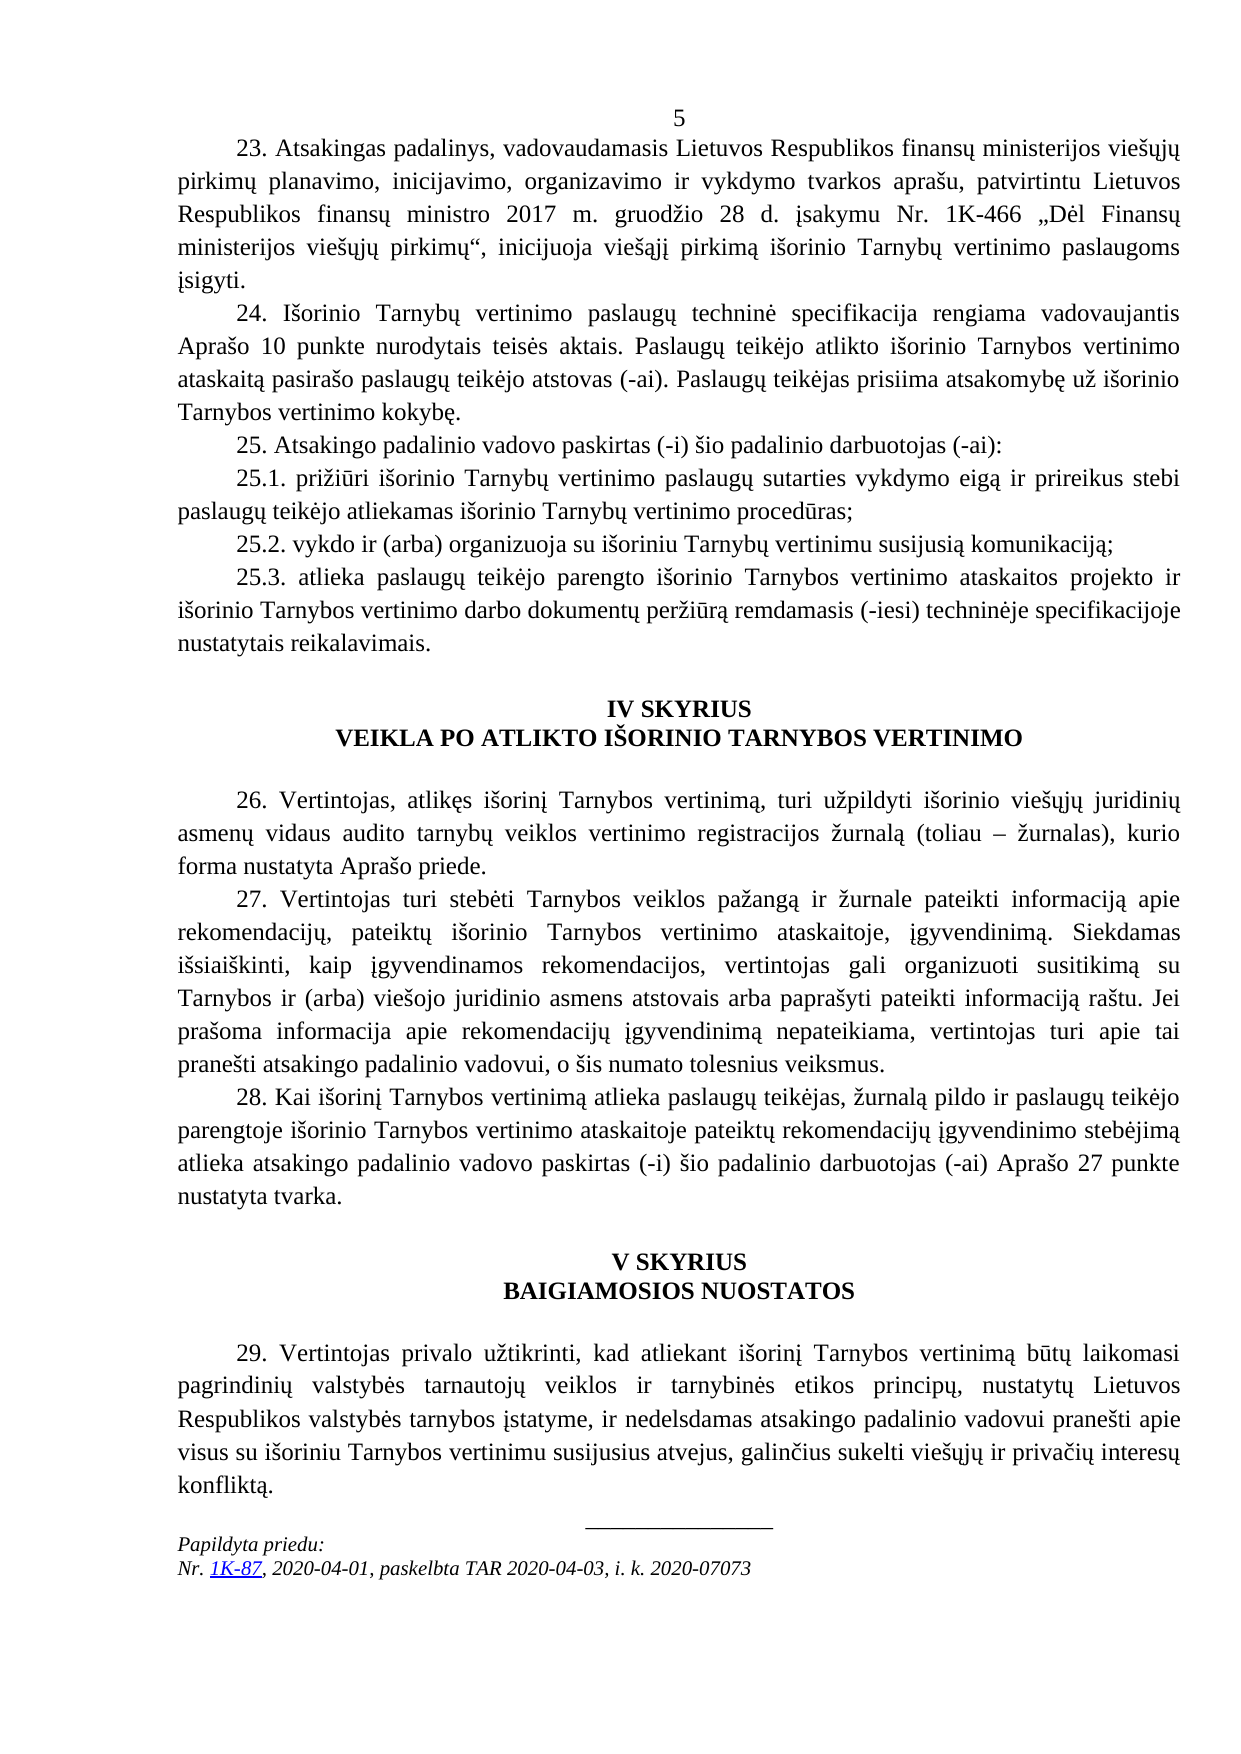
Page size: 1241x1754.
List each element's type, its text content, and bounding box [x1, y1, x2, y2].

text 24. Išorinio Tarnybų vertinimo paslaugų techninė specifikacija rengiama vadovaujantis Aprašo 10 punkte nurodytais teisės aktais. Paslaugų teikėjo atlikto išorinio Tarnybos vertinimo ataskaitą pasirašo paslaugų teikėjo atstovas (-ai). Paslaugų teikėjas prisiima atsakomybę už išorinio Tarnybos vertinimo kokybę. [177, 298, 1181, 426]
text 26. Vertintojas, atlikęs išorinį Tarnybos vertinimą, turi užpildyti išorinio viešųjų juridinių asmenų vidaus audito tarnybų veiklos vertinimo registracijos žurnalą (toliau – žurnalas), kurio forma nustatyta Aprašo priede. [177, 785, 1181, 879]
text 25.1. prižiūri išorinio Tarnybų vertinimo paslaugų sutarties vykdymo eigą ir prireikus stebi paslaugų teikėjo atliekamas išorinio Tarnybų vertinimo procedūras; [177, 463, 1181, 525]
text BAIGIAMOSIOS NUOSTATOS [177, 1276, 1181, 1304]
text _______________ [177, 1503, 1181, 1531]
text 23. Atsakingas padalinys, vadovaudamasis Lietuvos Respublikos finansų ministerijos viešųjų pirkimų planavimo, inicijavimo, organizavimo ir vykdymo tvarkos aprašu, patvirtintu Lietuvos Respublikos finansų ministro 2017 m. gruodžio 28 d. įsakymu Nr. 1K-466 „Dėl Finansų ministerijos viešųjų pirkimų“, inicijuoja viešąjį pirkimą išorinio Tarnybų vertinimo paslaugoms įsigyti. [177, 133, 1181, 294]
text 25.2. vykdo ir (arba) organizuoja su išoriniu Tarnybų vertinimu susijusią komunikaciją; [177, 529, 1181, 558]
text 29. Vertintojas privalo užtikrinti, kad atliekant išorinį Tarnybos vertinimą būtų laikomasi pagrindinių valstybės tarnautojų veiklos ir tarnybinės etikos principų, nustatytų Lietuvos Respublikos valstybės tarnybos įstatyme, ir nedelsdamas atsakingo padalinio vadovui pranešti apie visus su išoriniu Tarnybos vertinimu susijusius atvejus, galinčius sukelti viešųjų ir privačių interesų konfliktą. [177, 1338, 1181, 1498]
text Papildyta priedu: [177, 1531, 1181, 1556]
text IV SKYRIUS [177, 694, 1181, 723]
text V SKYRIUS [177, 1247, 1181, 1276]
text VEIKLA PO ATLIKTO IŠORINIO TARNYBOS VERTINIMO [177, 723, 1181, 752]
text 25. Atsakingo padalinio vadovo paskirtas (-i) šio padalinio darbuotojas (-ai): [177, 430, 1181, 459]
text 28. Kai išorinį Tarnybos vertinimą atlieka paslaugų teikėjas, žurnalą pildo ir paslaugų teikėjo parengtoje išorinio Tarnybos vertinimo ataskaitoje pateiktų rekomendacijų įgyvendinimo stebėjimą atlieka atsakingo padalinio vadovo paskirtas (-i) šio padalinio darbuotojas (-ai) Aprašo 27 punkte nustatyta tvarka. [177, 1082, 1181, 1210]
text 27. Vertintojas turi stebėti Tarnybos veiklos pažangą ir žurnale pateikti informaciją apie rekomendacijų, pateiktų išorinio Tarnybos vertinimo ataskaitoje, įgyvendinimą. Siekdamas išsiaiškinti, kaip įgyvendinamos rekomendacijos, vertintojas gali organizuoti susitikimą su Tarnybos ir (arba) viešojo juridinio asmens atstovais arba paprašyti pateikti informaciją raštu. Jei prašoma informacija apie rekomendacijų įgyvendinimą nepateikiama, vertintojas turi apie tai pranešti atsakingo padalinio vadovui, o šis numato tolesnius veiksmus. [177, 884, 1181, 1078]
text 25.3. atlieka paslaugų teikėjo parengto išorinio Tarnybos vertinimo ataskaitos projekto ir išorinio Tarnybos vertinimo darbo dokumentų peržiūrą remdamasis (-iesi) techninėje specifikacijoje nustatytais reikalavimais. [177, 562, 1181, 657]
text Nr. 1K-87, 2020-04-01, paskelbta TAR 2020-04-03, i. k. 2020-07073 [177, 1556, 1181, 1579]
